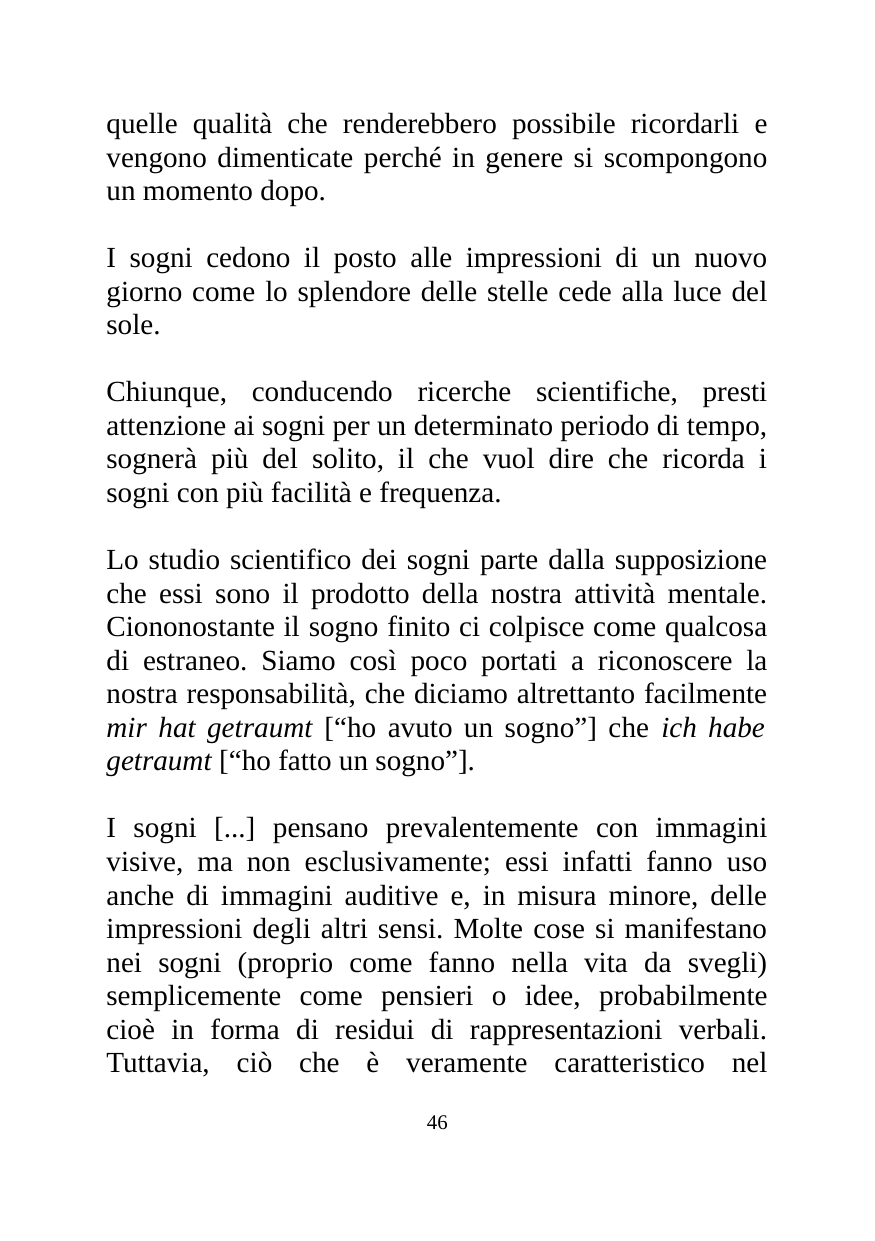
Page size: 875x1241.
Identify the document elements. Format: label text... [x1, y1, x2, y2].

text I sogni [...] pensano prevalentemente con immagini visive, ma non esclusivamente; essi infatti fanno uso anche di immagini auditive e, in misura minore, delle impressioni degli altri sensi. Molte cose si manifestano nei sogni (proprio come fanno nella vita da svegli) semplicemente come pensieri o idee, probabilmente cioè in forma di residui di rappresentazioni verbali. Tuttavia, ciò che è veramente caratteristico nel [106, 811, 768, 1079]
text Chiunque, conducendo ricerche scientifiche, presti attenzione ai sogni per un determinato periodo di tempo, sognerà più del solito, il che vuol dire che ricorda i sogni con più facilità e frequenza. [106, 374, 768, 509]
text I sogni cedono il posto alle impressioni di un nuovo giorno come lo splendore delle stelle cede alla luce del sole. [106, 240, 768, 341]
text quelle qualità che renderebbero possibile ricordarli e vengono dimenticate perché in genere si scompongono un momento dopo. [106, 106, 768, 207]
text Lo studio scientifico dei sogni parte dalla supposizione che essi sono il prodotto della nostra attività mentale. Ciononostante il sogno finito ci colpisce come qualcosa di estraneo. Siamo così poco portati a riconoscere la nostra responsabilità, che diciamo altrettanto facilmente mir hat getraumt [“ho avuto un sogno”] che ich habe getraumt [“ho fatto un sogno”]. [106, 542, 768, 777]
